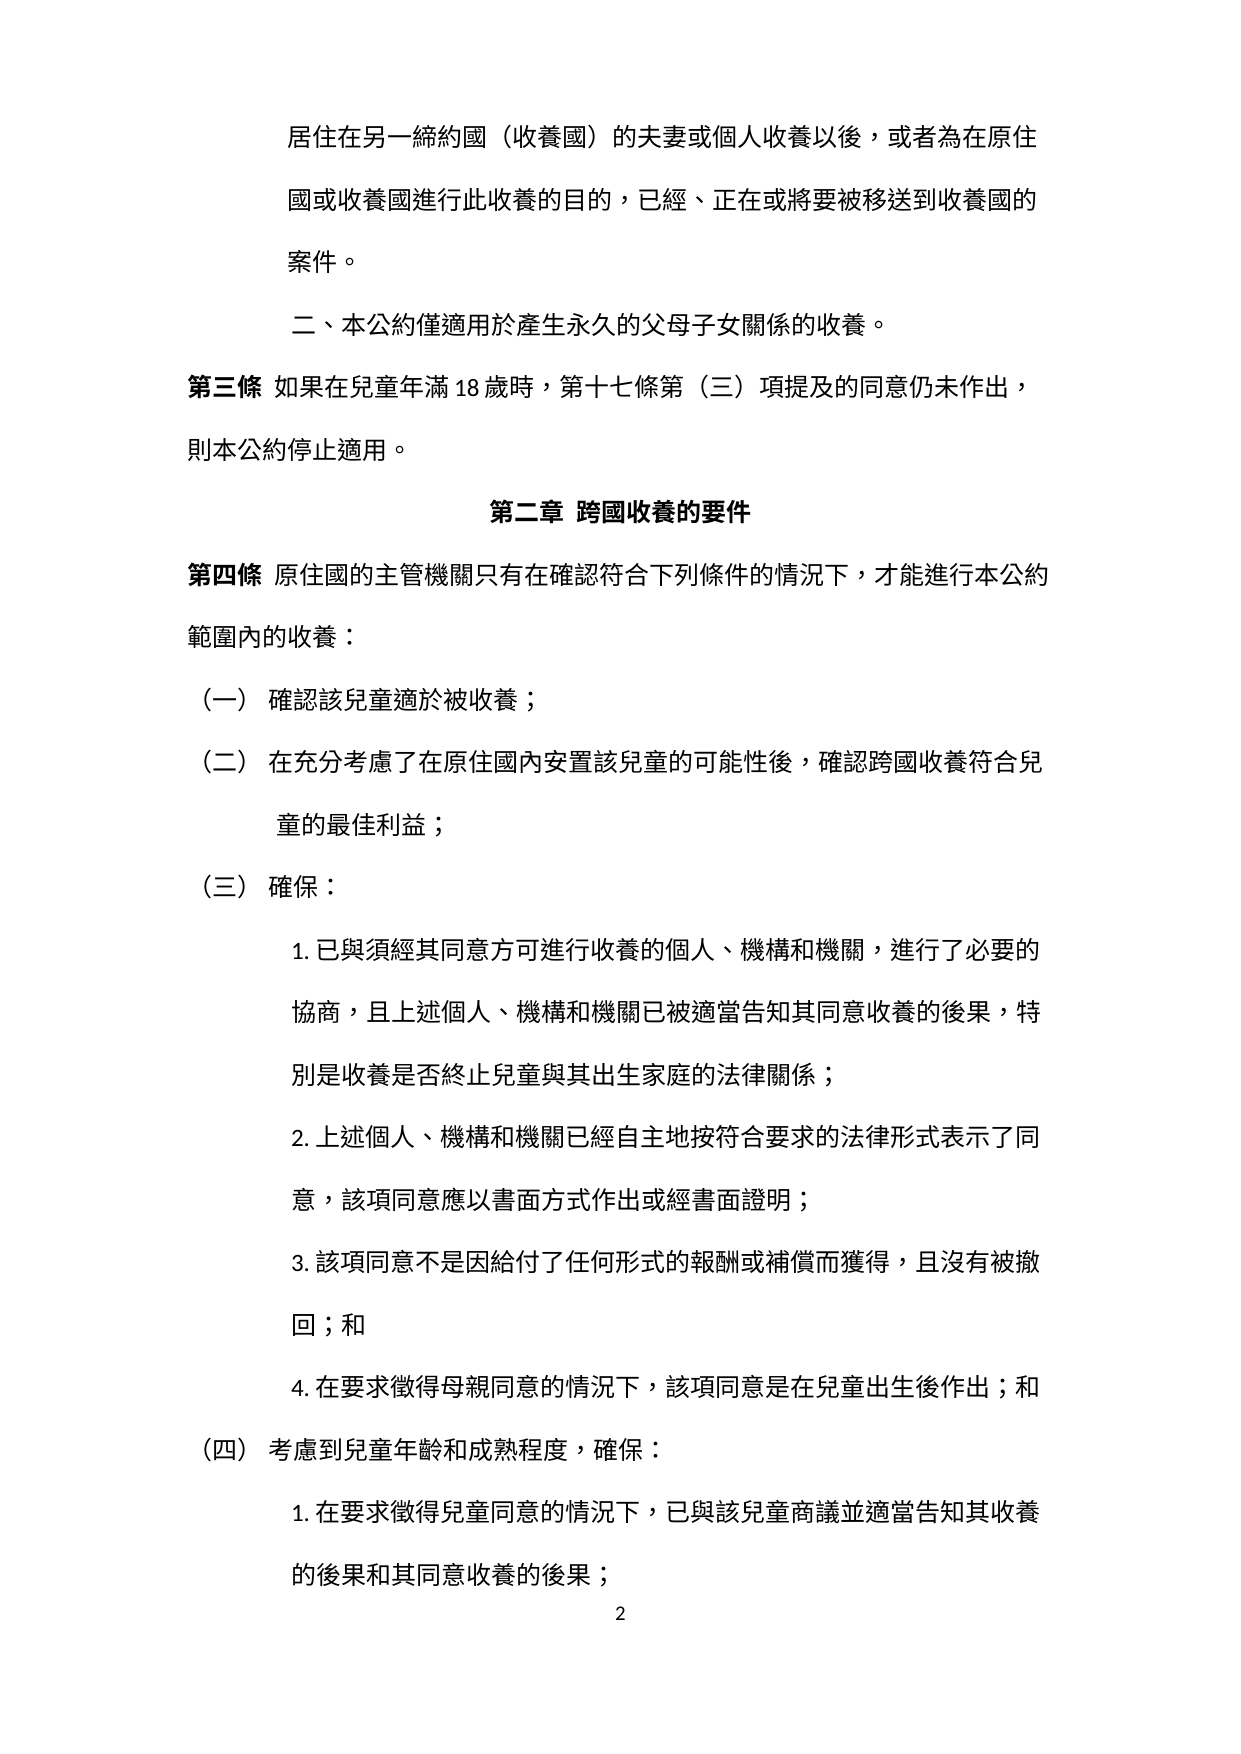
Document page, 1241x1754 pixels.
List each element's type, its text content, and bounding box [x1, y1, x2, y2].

text 第四條 原住國的主管機關只有在確認符合下列條件的情況下，才能進行本公約範圍內的收養： [187, 532, 1053, 657]
text （一） 確認該兒童適於被收養； [187, 657, 1053, 719]
text （四） 考慮到兒童年齡和成熟程度，確保： [187, 1407, 1053, 1469]
text 1. 在要求徵得兒童同意的情況下，已與該兒童商議並適當告知其收養的後果和其同意收養的後果； [291, 1469, 1053, 1594]
text 居住在另一締約國（收養國）的夫妻或個人收養以後，或者為在原住國或收養國進行此收養的目的，已經、正在或將要被移送到收養國的案件。 [187, 94, 1053, 282]
text 2. 上述個人、機構和機關已經自主地按符合要求的法律形式表示了同意，該項同意應以書面方式作出或經書面證明； [291, 1094, 1053, 1219]
text 二、本公約僅適用於產生永久的父母子女關係的收養。 [187, 282, 1053, 344]
text 3. 該項同意不是因給付了任何形式的報酬或補償而獲得，且沒有被撤回；和 [291, 1219, 1053, 1344]
text 1. 已與須經其同意方可進行收養的個人、機構和機關，進行了必要的協商，且上述個人、機構和機關已被適當告知其同意收養的後果，特別是收養是否終止兒童與其出生家庭的法律關係； [291, 907, 1053, 1094]
text 4. 在要求徵得母親同意的情況下，該項同意是在兒童出生後作出；和 [291, 1344, 1053, 1407]
text （二） 在充分考慮了在原住國內安置該兒童的可能性後，確認跨國收養符合兒童的最佳利益； [187, 719, 1053, 844]
text 第三條 如果在兒童年滿18歲時，第十七條第（三）項提及的同意仍未作出，則本公約停止適用。 [187, 344, 1053, 469]
text （三） 確保： [187, 844, 1053, 907]
text 第二章 跨國收養的要件 [187, 469, 1053, 532]
